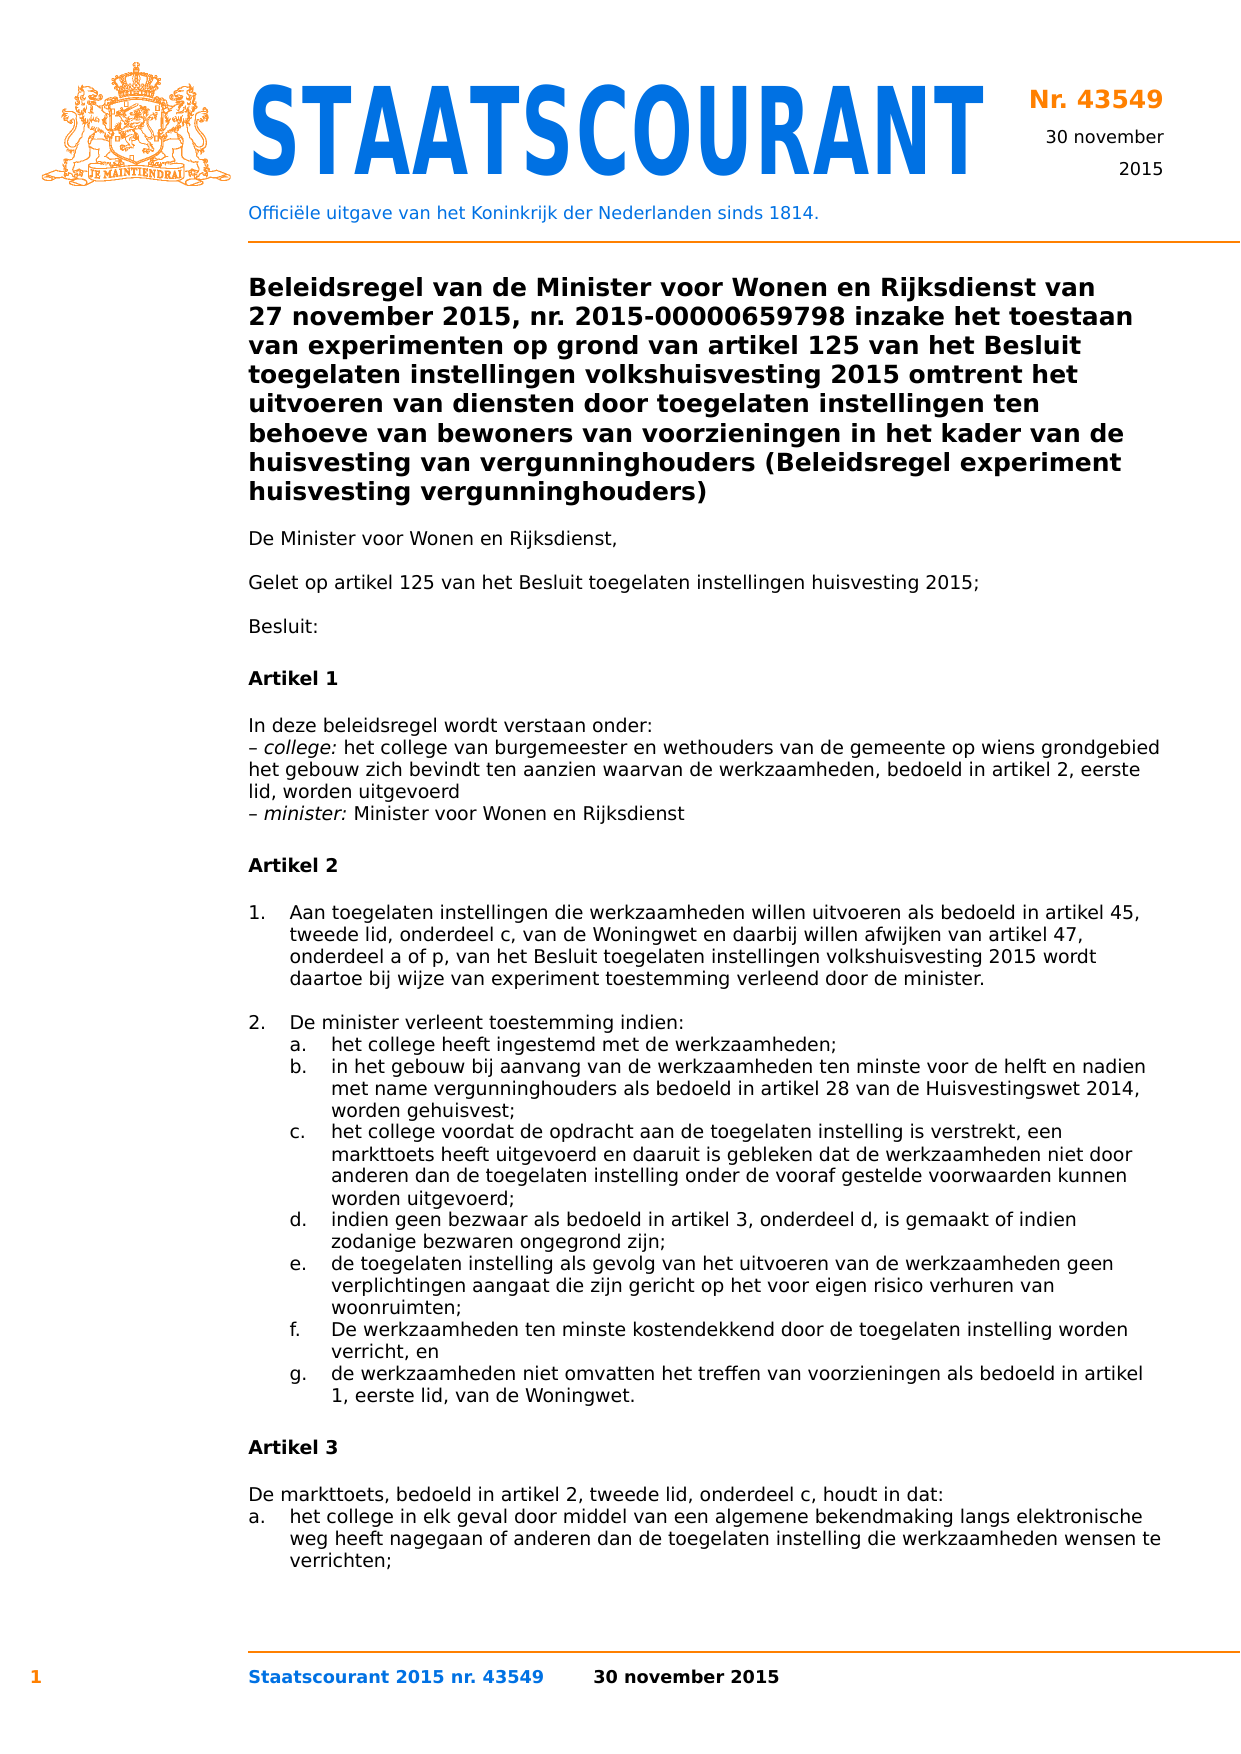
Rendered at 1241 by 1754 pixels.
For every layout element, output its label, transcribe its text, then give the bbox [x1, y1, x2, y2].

table_header Nr. 43549 [998, 62, 1240, 121]
text De Minister voor Wonen en Rijksdienst, [248, 528, 1163, 550]
text a. het college in elk geval door middel van een algemene bekendmaking langs elektronische weg heeft nagegaan of anderen dan de toegelaten instelling die werkzaamheden wensen te verrichten; [248, 1506, 1163, 1572]
subtitle Artikel 1 [248, 668, 1163, 690]
table_header STAATSCOURANT [248, 62, 998, 203]
text Besluit: [248, 616, 1163, 638]
text d. indien geen bezwaar als bedoeld in artikel 3, onderdeel d, is gemaakt of indien zodanige bezwaren ongegrond zijn; [289, 1209, 1163, 1253]
text 2. De minister verleent toestemming indien: [248, 1012, 1163, 1033]
picture [41, 62, 231, 186]
text De markttoets, bedoeld in artikel 2, tweede lid, onderdeel c, houdt in dat: [248, 1484, 1163, 1506]
table_cell Officiële uitgave van het Koninkrijk der Nederlanden sinds 1814. [248, 203, 1240, 241]
text Gelet op artikel 125 van het Besluit toegelaten instellingen huisvesting 2015; [248, 572, 1163, 594]
text g. de werkzaamheden niet omvatten het treffen van voorzieningen als bedoeld in artikel 1, eerste lid, van de Woningwet. [289, 1363, 1163, 1407]
text In deze beleidsregel wordt verstaan onder: [248, 715, 1163, 737]
subtitle Artikel 3 [248, 1437, 1163, 1459]
text b. in het gebouw bij aanvang van de werkzaamheden ten minste voor de helft en nadien met name vergunninghouders als bedoeld in artikel 28 van de Huisvestingswet 2014, worden gehuisvest; [289, 1056, 1163, 1121]
table_header [25, 62, 248, 241]
subtitle Beleidsregel van de Minister voor Wonen en Rijksdienst van 27 november 2015, nr. 2015-00000659798 inzake het toestaan van experimenten op grond van artikel 125 van het Besluit toegelaten instellingen volkshuisvesting 2015 omtrent het uitvoeren van diensten door toegelaten instellingen ten behoeve van bewoners van voorzieningen in het kader van de huisvesting van vergunninghouders (Beleidsregel experiment huisvesting vergunninghouders) [248, 273, 1163, 506]
subtitle Artikel 2 [248, 855, 1163, 877]
text 1. Aan toegelaten instellingen die werkzaamheden willen uitvoeren als bedoeld in artikel 45, tweede lid, onderdeel c, van de Woningwet en daarbij willen afwijken van artikel 47, onderdeel a of p, van het Besluit toegelaten instellingen volkshuisvesting 2015 wordt daartoe bij wijze van experiment toestemming verleend door de minister. [248, 902, 1163, 990]
text – minister: Minister voor Wonen en Rijksdienst [248, 803, 1163, 825]
text c. het college voordat de opdracht aan de toegelaten instelling is verstrekt, een markttoets heeft uitgevoerd en daaruit is gebleken dat de werkzaamheden niet door anderen dan de toegelaten instelling onder de vooraf gestelde voorwaarden kunnen worden uitgevoerd; [289, 1121, 1163, 1209]
table_cell 2015 [998, 153, 1240, 203]
text f. De werkzaamheden ten minste kostendekkend door de toegelaten instelling worden verricht, en [289, 1319, 1163, 1363]
text a. het college heeft ingestemd met de werkzaamheden; [289, 1033, 1163, 1056]
text e. de toegelaten instelling als gevolg van het uitvoeren van de werkzaamheden geen verplichtingen aangaat die zijn gericht op het voor eigen risico verhuren van woonruimten; [289, 1253, 1163, 1319]
table_cell 30 november [998, 121, 1240, 153]
text – college: het college van burgemeester en wethouders van de gemeente op wiens grondgebied het gebouw zich bevindt ten aanzien waarvan de werkzaamheden, bedoeld in artikel 2, eerste lid, worden uitgevoerd [248, 737, 1163, 803]
